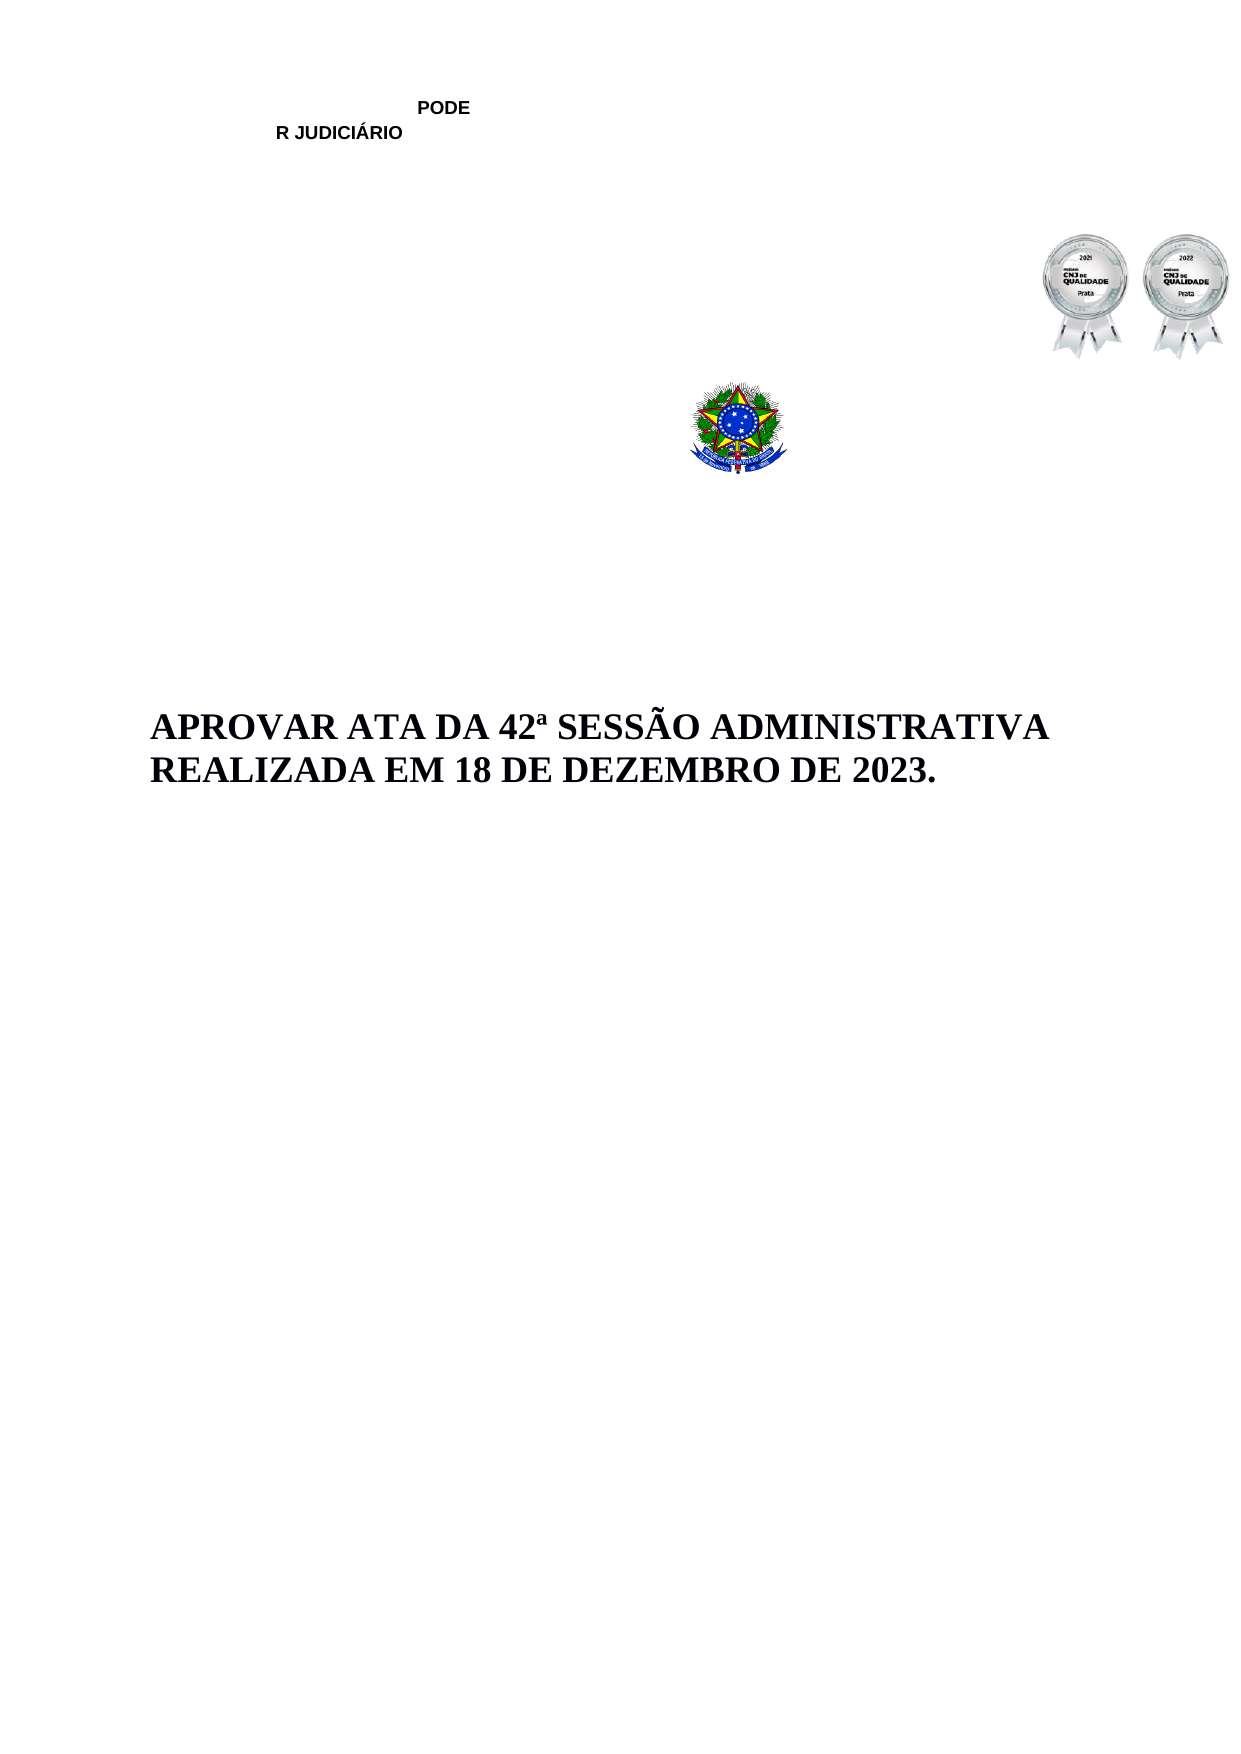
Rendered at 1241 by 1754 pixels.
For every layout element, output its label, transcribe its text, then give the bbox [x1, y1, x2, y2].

text APROVAR ATA DA 42ª SESSÃO ADMINISTRATIVA REALIZADA EM 18 DE DEZEMBRO DE 2023. [150, 705, 1103, 791]
picture [690, 382, 787, 474]
picture [1042, 233, 1230, 360]
